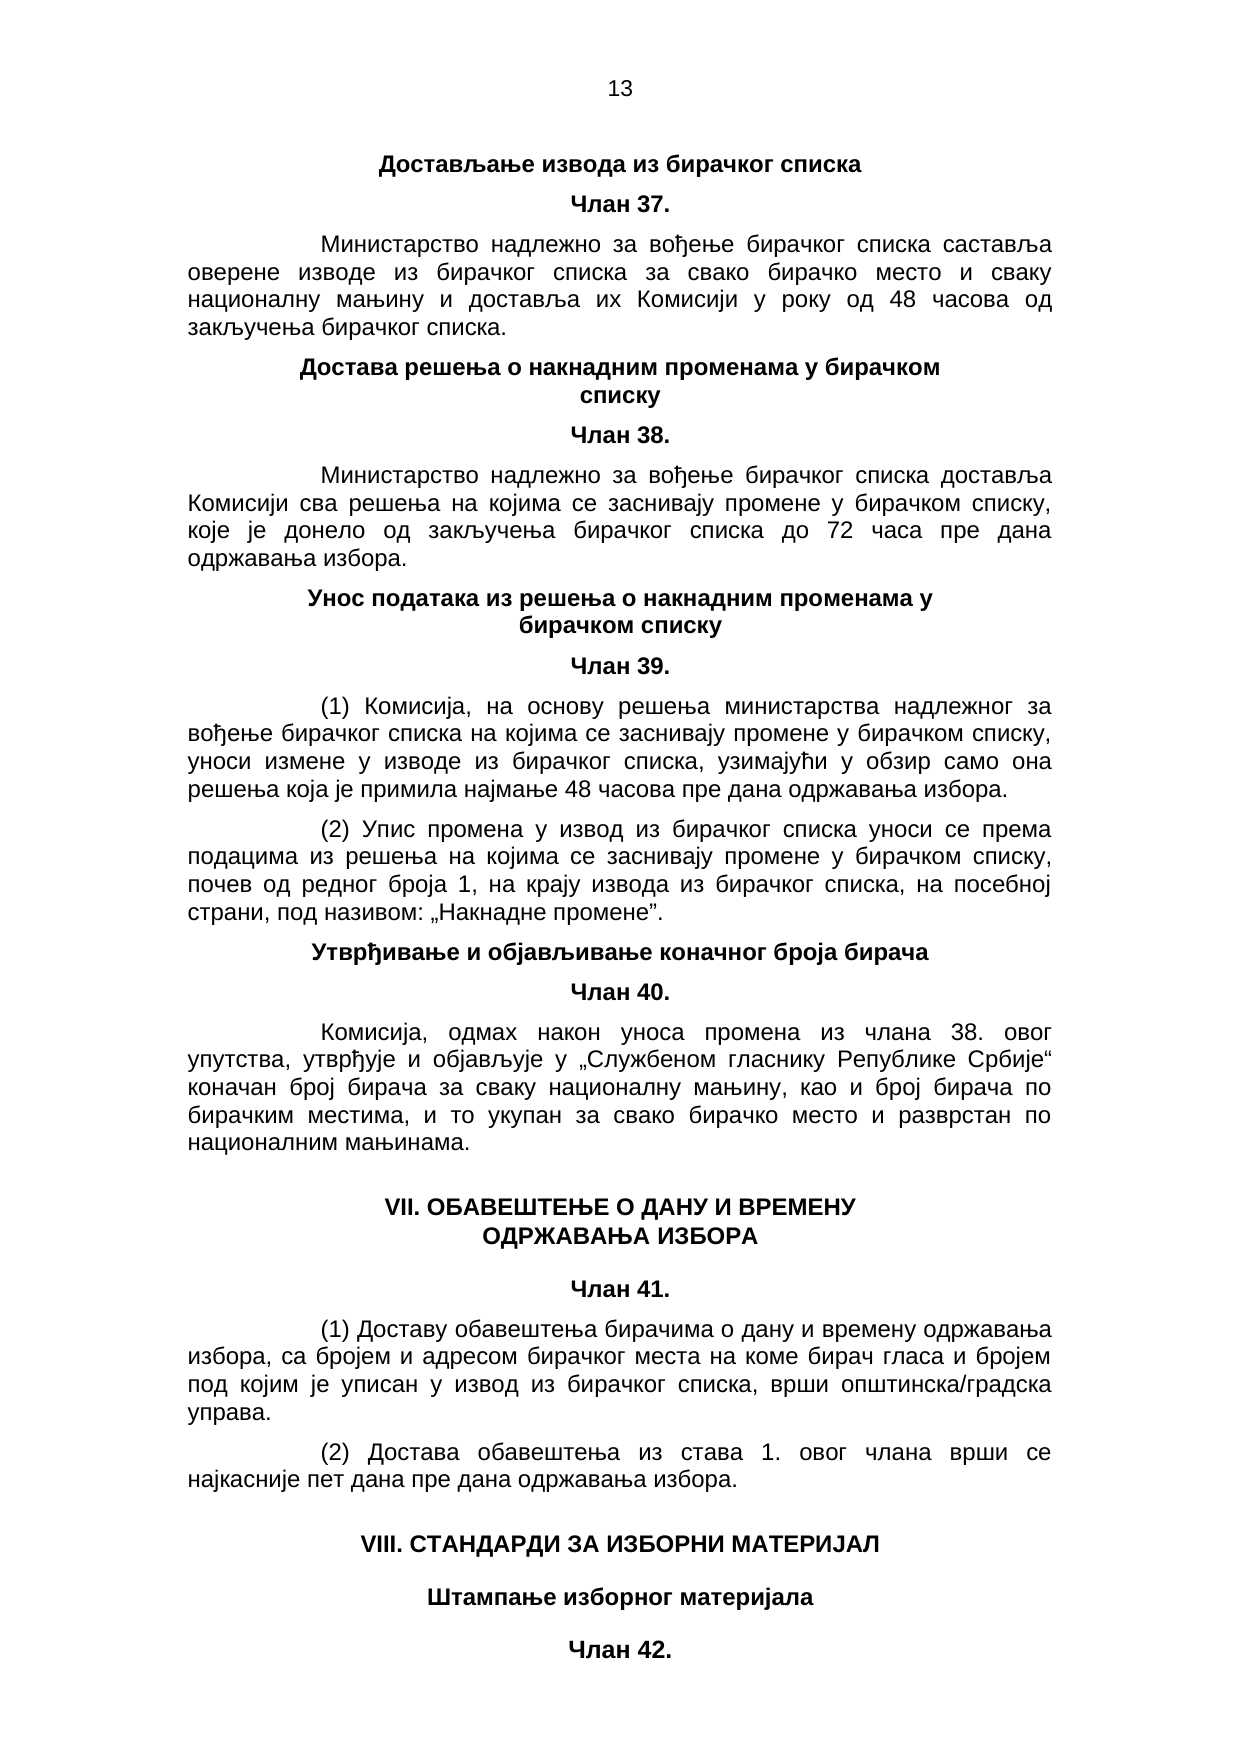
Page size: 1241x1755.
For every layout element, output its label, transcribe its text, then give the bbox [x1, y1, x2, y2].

text VII. ОБАВЕШТЕЊЕ О ДАНУ И ВРЕМЕНУ ОДРЖАВАЊА ИЗБОРА [262, 1193, 978, 1249]
text Комисија, одмах након уноса промена из члана 38. овог упутства, утврђује и објављује у „Службеном гласнику Републике Србије“ коначан број бирача за сваку националну мањину, као и број бирача по бирачким местима, и то укупан за свако бирачко место и разврстан по националним мањинама. [187, 1018, 1053, 1156]
text Члан 41. [187, 1274, 1053, 1302]
text (2) Достава обавештења из става 1. овог члана врши се најкасније пет дана пре дана одржавања избора. [187, 1438, 1053, 1493]
text (2) Упис промена у извод из бирачког списка уноси се према подацима из решења на којима се заснивају промене у бирачком списку, почев од редног броја 1, на крају извода из бирачког списка, на посебној страни, под називом: „Накнадне промене”. [187, 814, 1053, 925]
text Члан 42. [187, 1636, 1053, 1664]
text Министарство надлежно за вођење бирачког списка доставља Комисији сва решења на којима се заснивају промене у бирачком списку, које је донело од закључења бирачког списка до 72 часа пре дана одржавања избора. [187, 461, 1053, 571]
text Унос података из решења о накнадним променама у бирачком списку [262, 584, 978, 639]
text Члан 37. [187, 190, 1053, 218]
text Члан 40. [187, 978, 1053, 1005]
text Утврђивање и објављивање коначног броја бирача [262, 937, 978, 965]
text (1) Доставу обавештења бирачима о дану и времену одржавања избора, са бројем и адресом бирачког места на коме бирач гласа и бројем под којим је уписан у извод из бирачког списка, врши општинска/градска управа. [187, 1315, 1053, 1425]
text (1) Комисија, на основу решења министарства надлежног за вођење бирачког списка на којима се заснивају промене у бирачком списку, уноси измене у изводе из бирачког списка, узимајући у обзир само она решења која је примила најмање 48 часова пре дана одржавања избора. [187, 692, 1053, 802]
text Члан 38. [187, 421, 1053, 448]
text Штампање изборног материјала [262, 1583, 978, 1611]
text Достављање извода из бирачког списка [262, 150, 978, 178]
text VIII. СТАНДАРДИ ЗА ИЗБОРНИ МАТЕРИЈАЛ [187, 1530, 1053, 1558]
text Министарство надлежно за вођење бирачког списка саставља оверене изводе из бирачког списка за свако бирачко место и сваку националну мањину и доставља их Комисији у року од 48 часова од закључења бирачког списка. [187, 230, 1053, 341]
text Члан 39. [187, 652, 1053, 679]
text Достава решења о накнадним променама у бирачком списку [262, 353, 978, 408]
